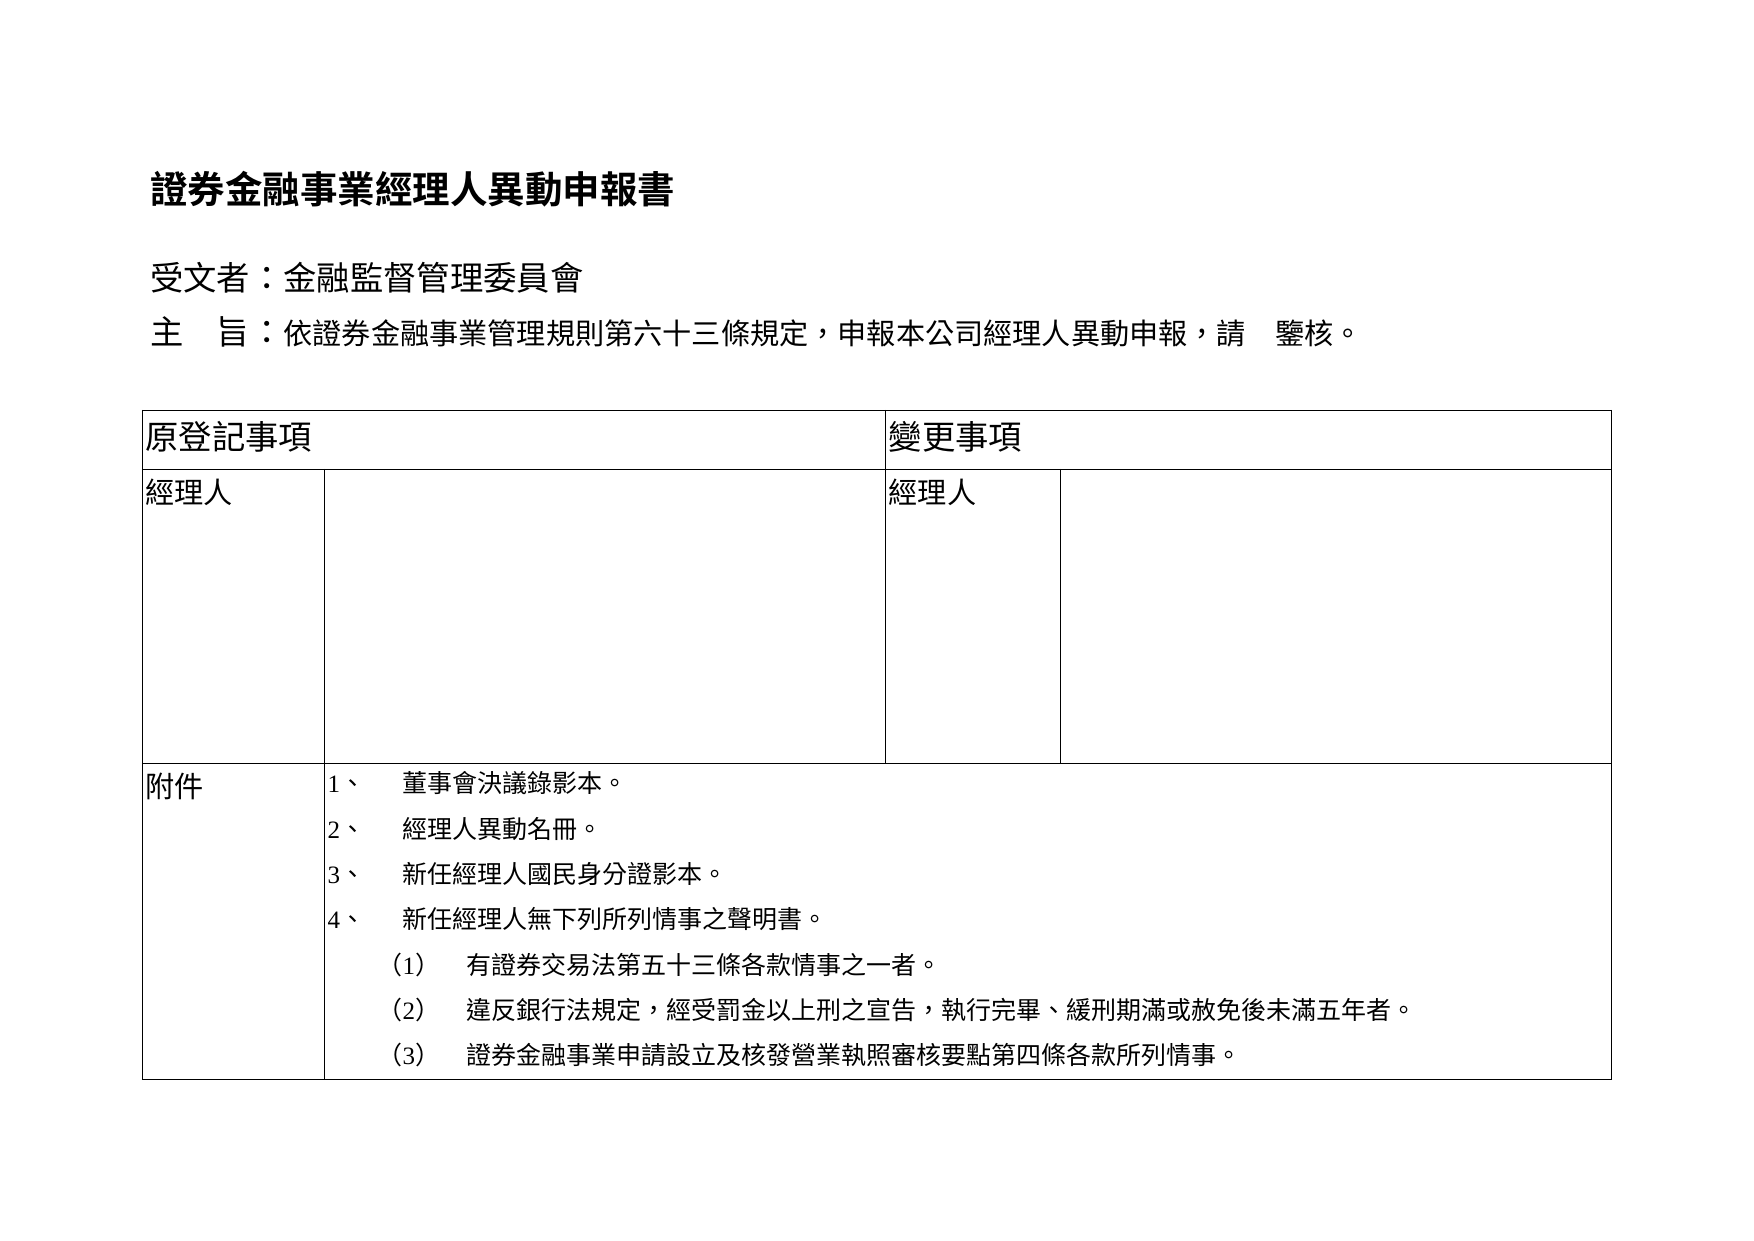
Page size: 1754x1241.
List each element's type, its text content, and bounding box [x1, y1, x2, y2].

text 受文者：金融監督管理委員會 [150, 247, 1604, 301]
table_cell 附件 [143, 764, 324, 1079]
table_cell [1061, 470, 1611, 763]
table_cell 董事會決議錄影本。 經理人異動名冊。 新任經理人國民身分證影本。 新任經理人無下列所列情事之聲明書。 有證券交易法第五十三條各款情事之一者。 違反銀行法規定，經受罰金以上刑之宣告，執行完畢、緩刑期滿或赦免後未滿五年者。 證券金融事業申請設立及核發營業執照審核要點第四條各款所列情事。 [325, 764, 1611, 1079]
table_cell 經理人 [143, 470, 324, 763]
text 主 旨：依證券金融事業管理規則第六十三條規定，申報本公司經理人異動申報，請 鑒核。 [150, 301, 1604, 356]
table_cell [325, 470, 885, 763]
table_header 原登記事項 [143, 411, 885, 469]
text 證券金融事業經理人異動申報書 [150, 159, 1604, 214]
table_cell 經理人 [886, 470, 1060, 763]
table_header 變更事項 [886, 411, 1611, 469]
